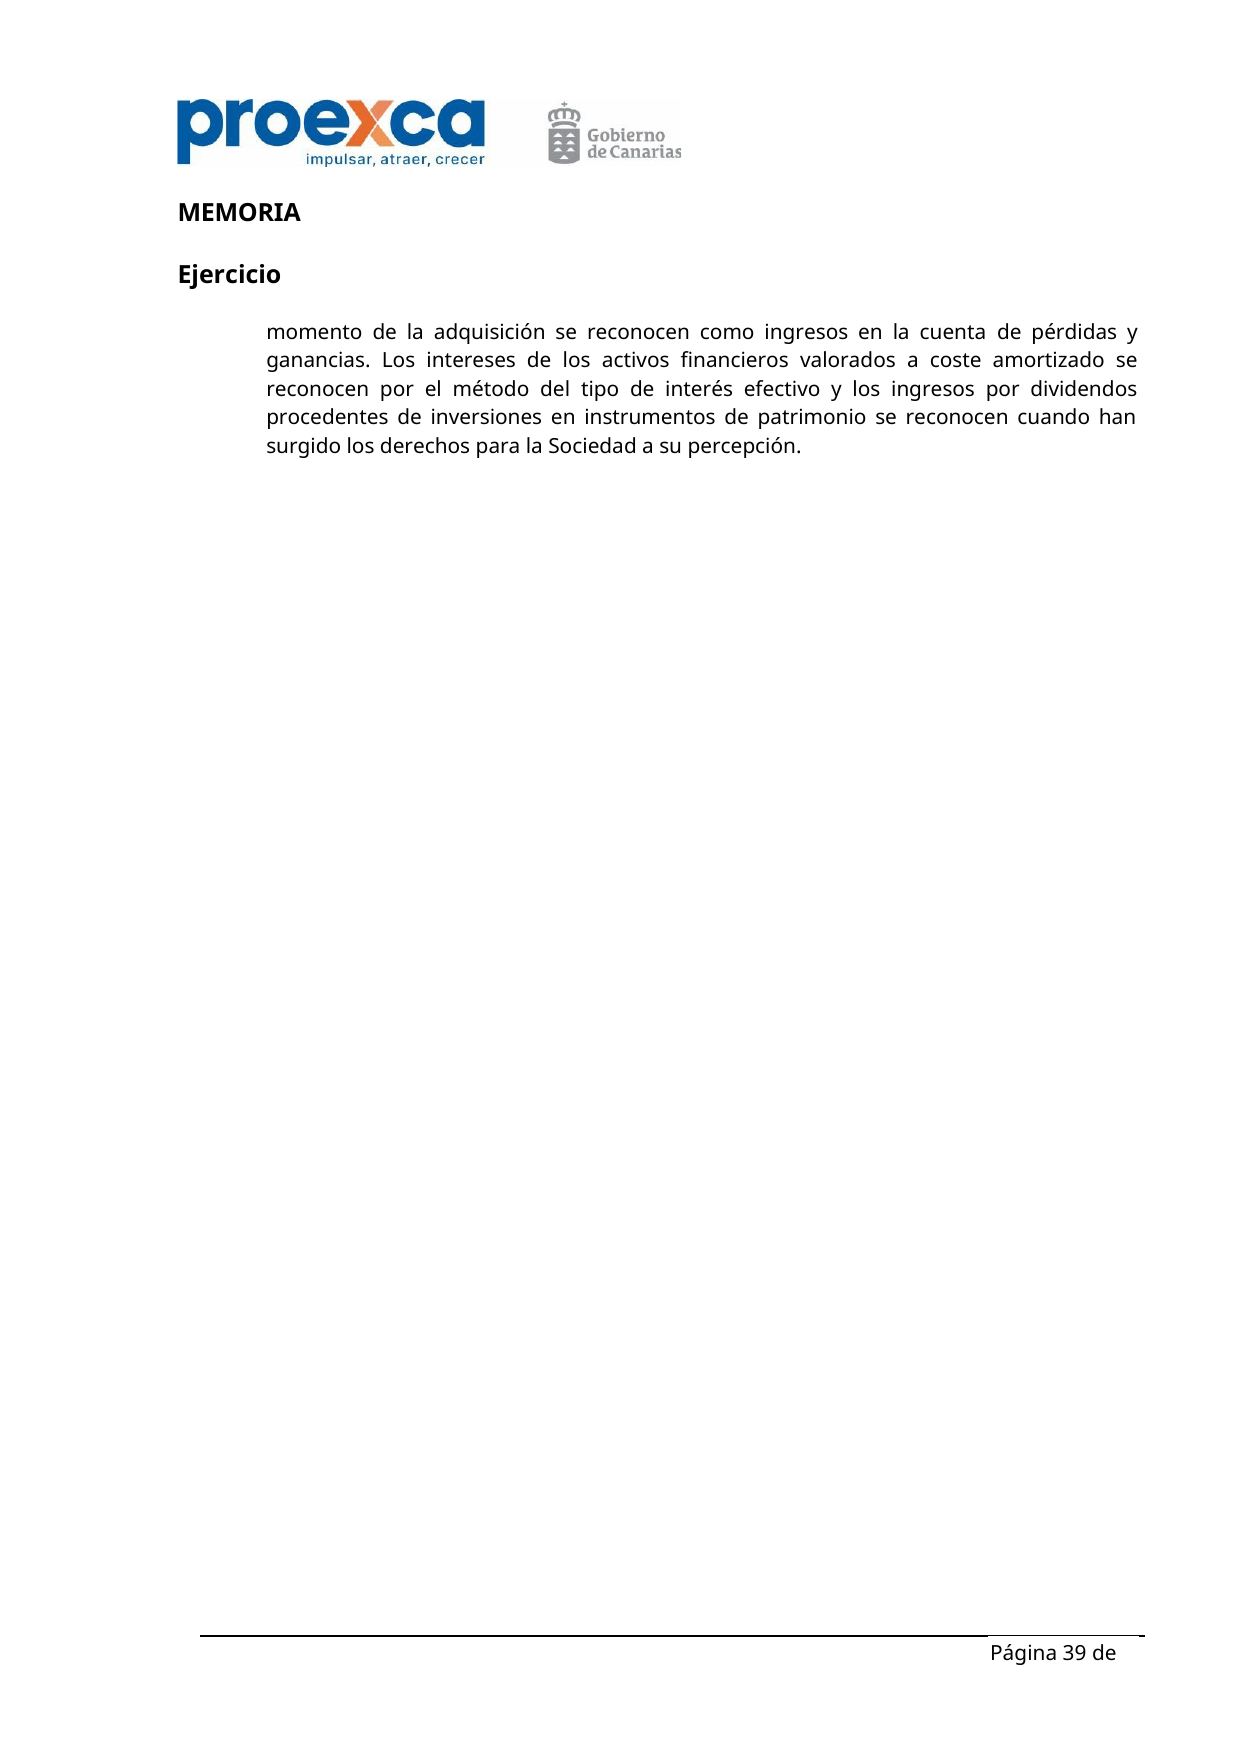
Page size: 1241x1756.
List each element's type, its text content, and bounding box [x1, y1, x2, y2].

text momento de la adquisición se reconocen como ingresos en la cuenta de pérdidas y ganancias. Los intereses de los activos financieros valorados a coste amortizado se reconocen por el método del tipo de interés efectivo y los ingresos por dividendos procedentes de inversiones en instrumentos de patrimonio se reconocen cuando han surgido los derechos para la Sociedad a su percepción. [236, 317, 1138, 459]
